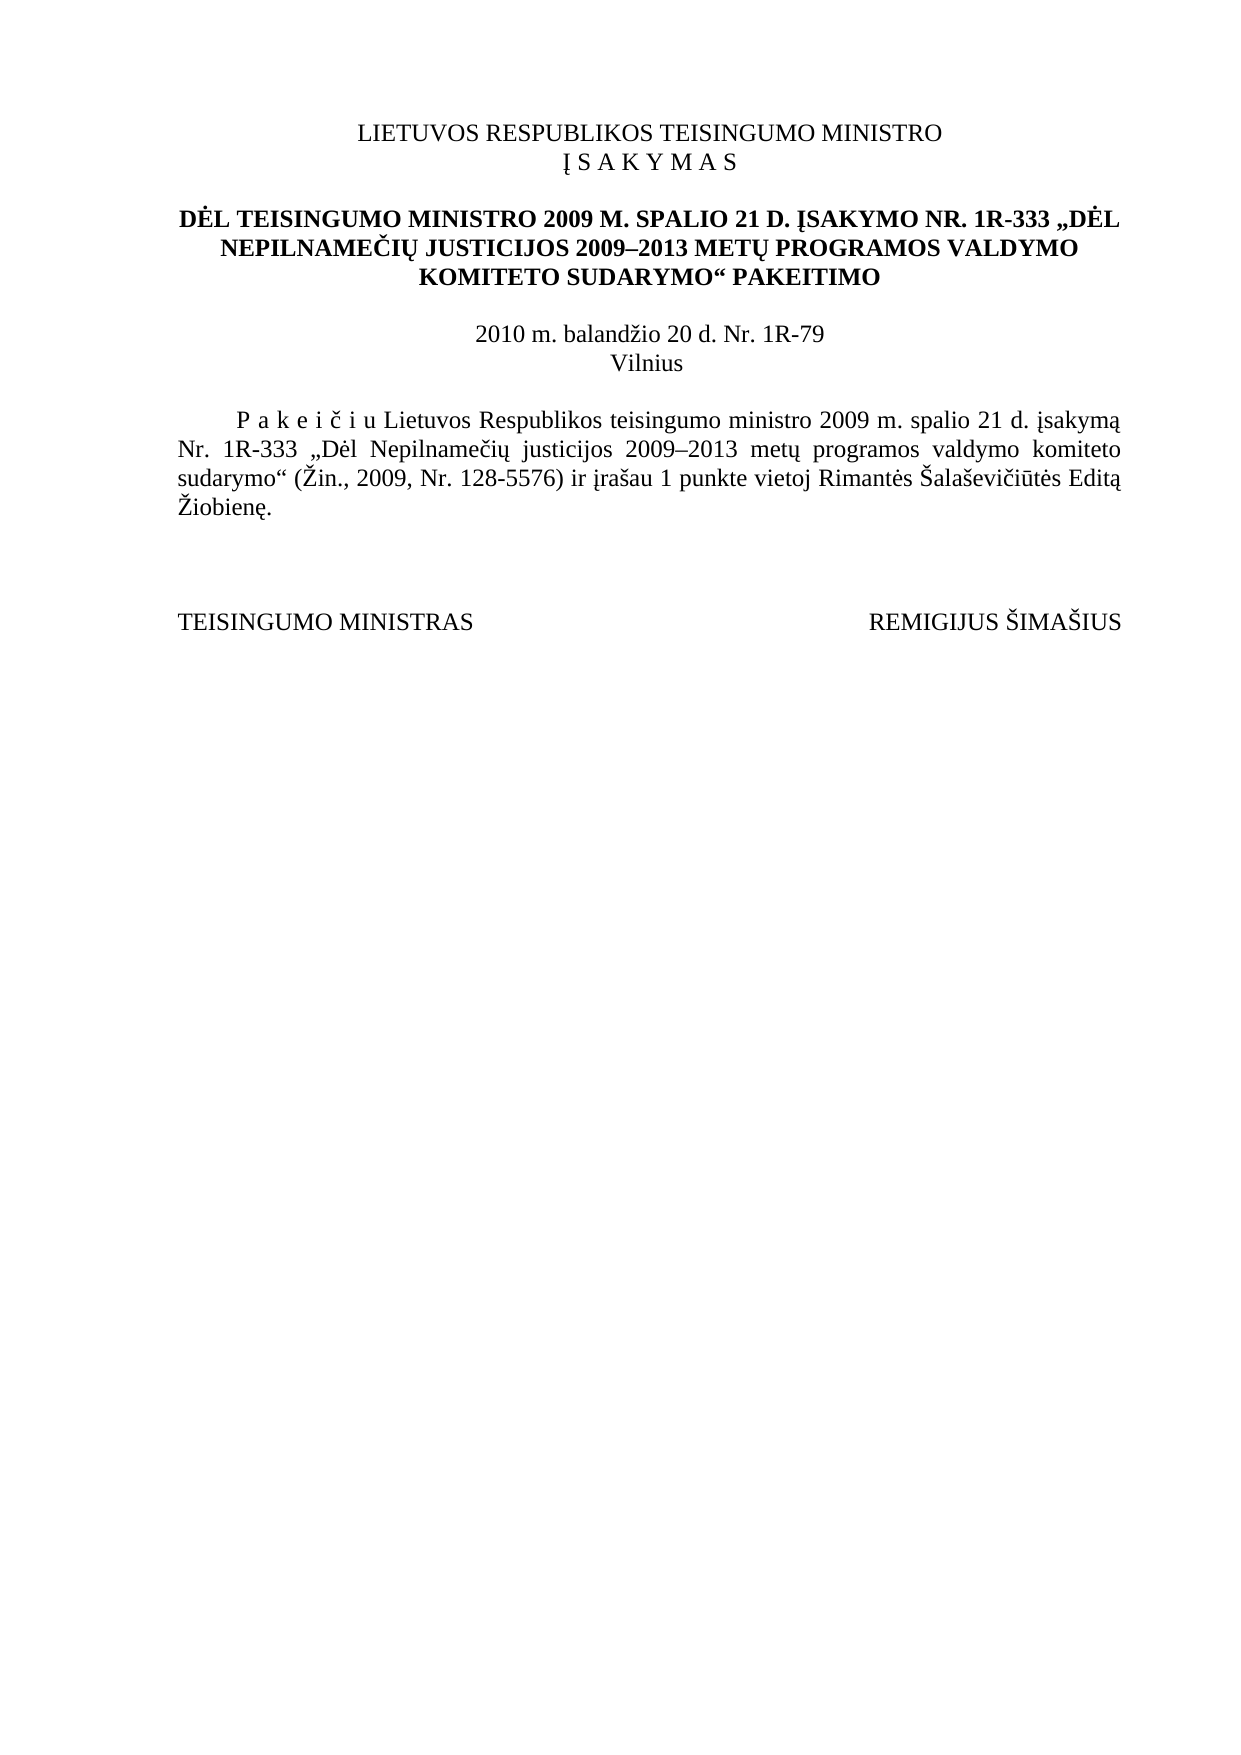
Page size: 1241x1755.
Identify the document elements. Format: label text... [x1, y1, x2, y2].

text Į S A K Y M A S [177, 147, 1122, 176]
text DĖL TEISINGUMO MINISTRO 2009 M. SPALIO 21 D. ĮSAKYMO Nr. 1R-333 „DĖL NEPILNAMEČIŲ JUSTICIJOS 2009–2013 METŲ PROGRAMOS VALDYMO KOMITETO SUDARYMO“ PAKEITIMO [177, 204, 1122, 291]
text LIETUVOS RESPUBLIKOS TEISINGUMO MINISTRO [177, 118, 1122, 147]
text Teisingumo ministras Remigijus Šimašius [177, 607, 1122, 636]
text 2010 m. balandžio 20 d. Nr. 1R-79 [177, 319, 1122, 348]
text Vilnius [177, 348, 1122, 377]
text P a k e i č i u Lietuvos Respublikos teisingumo ministro 2009 m. spalio 21 d. įsakymą Nr. 1R-333 „Dėl Nepilnamečių justicijos 2009–2013 metų programos valdymo komiteto sudarymo“ (Žin., 2009, Nr. 128-5576) ir įrašau 1 punkte vietoj Rimantės Šalaševičiūtės Editą Žiobienę. [177, 406, 1122, 521]
